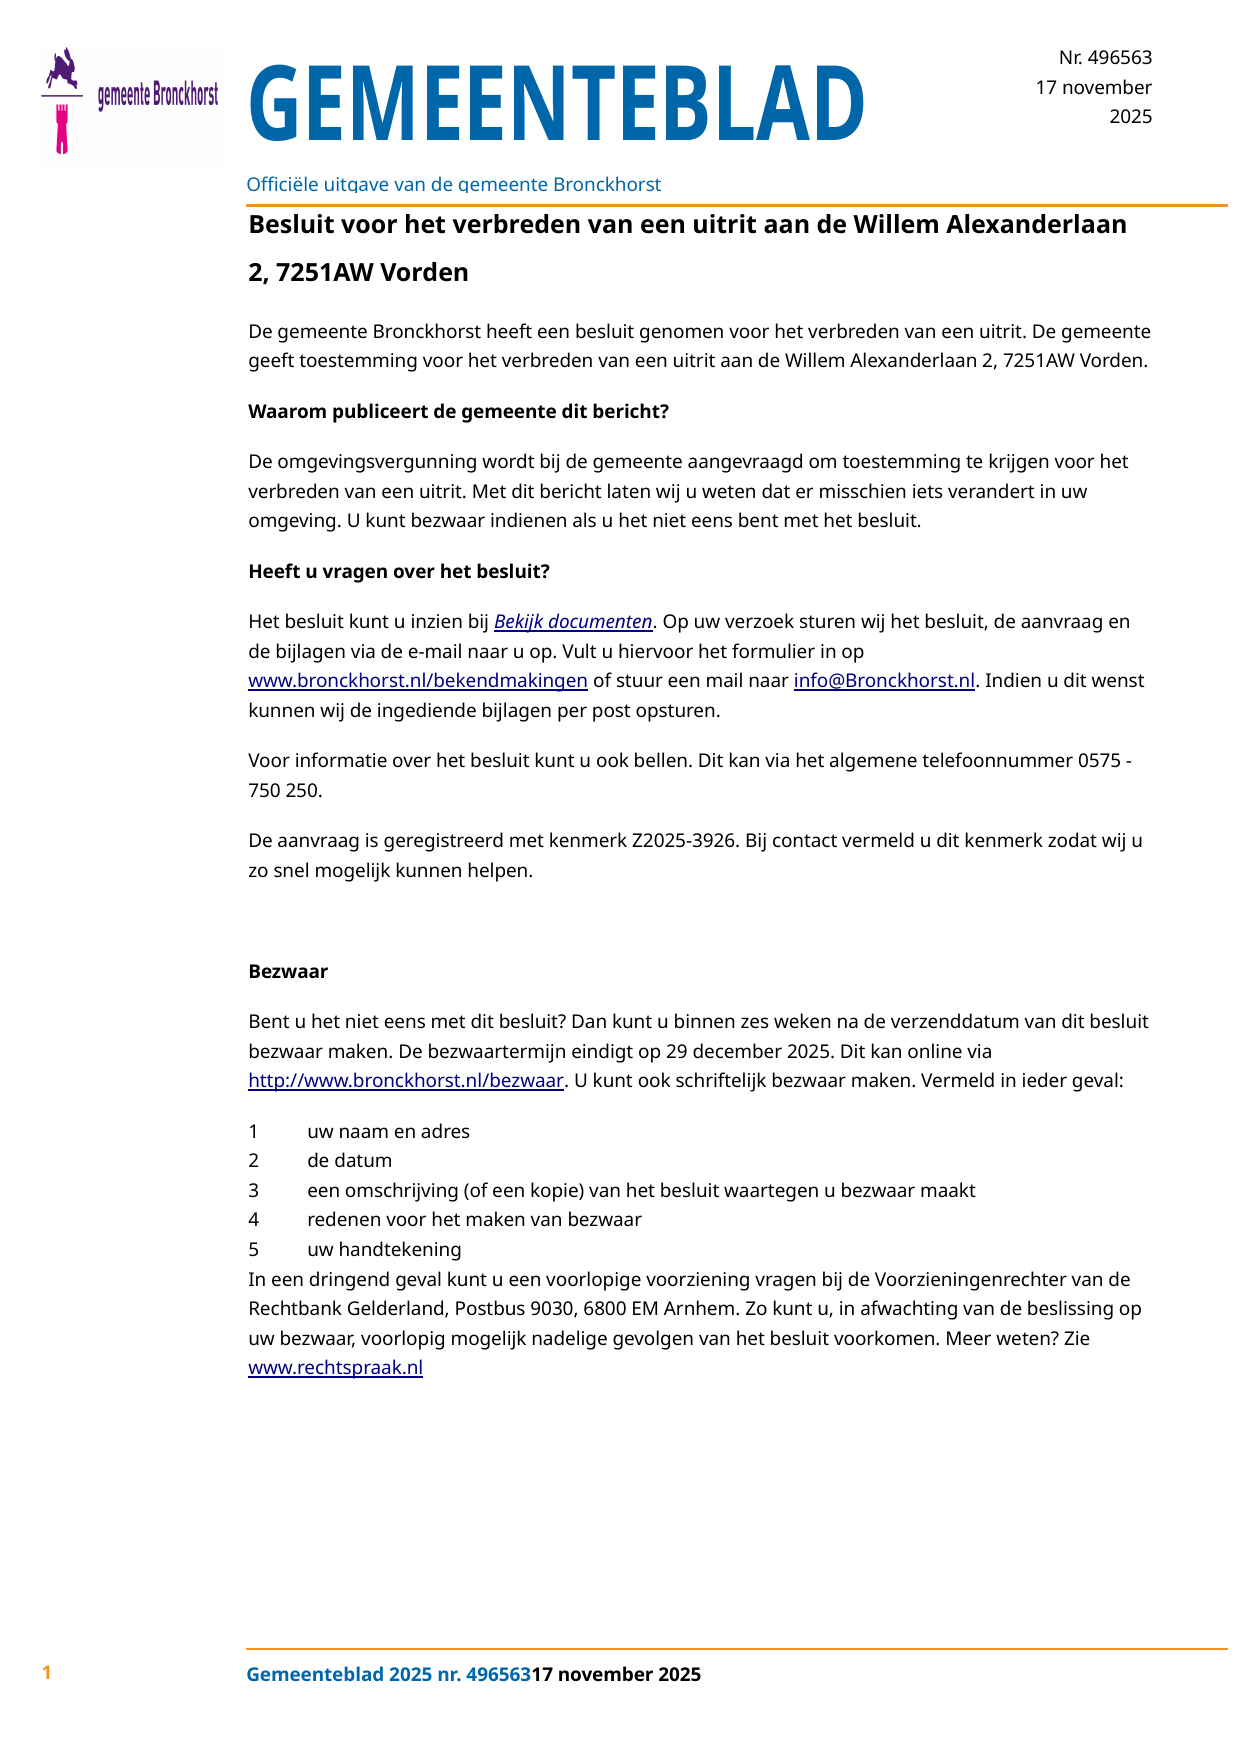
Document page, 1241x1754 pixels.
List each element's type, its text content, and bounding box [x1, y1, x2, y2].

list uw handtekening [248, 1236, 1152, 1262]
text Het besluit kunt u inzien bij Bekijk documenten. Op uw verzoek sturen wij het besluit, de aanvraag en de bijlagen via de e-mail naar u op. Vult u hiervoor het formulier in op www.bronckhorst.nl/bekendmakingen of stuur een mail naar info@Bronckhorst.nl. Indien u dit wenst kunnen wij de ingediende bijlagen per post opsturen. [248, 608, 1152, 723]
text Besluit voor het verbreden van een uitrit aan de Willem Alexanderlaan 2, 7251AW Vorden [248, 207, 1152, 288]
list redenen voor het maken van bezwaar [248, 1207, 1152, 1232]
text Voor informatie over het besluit kunt u ook bellen. Dit kan via het algemene telefoonnummer 0575 - 750 250. [248, 747, 1152, 803]
text Heeft u vragen over het besluit? [248, 558, 1152, 584]
list uw naam en adres [248, 1118, 1152, 1144]
picture [41, 47, 231, 172]
text De omgevingsvergunning wordt bij de gemeente aangevraagd om toestemming te krijgen voor het verbreden van een uitrit. Met dit bericht laten wij u weten dat er misschien iets verandert in uw omgeving. U kunt bezwaar indienen als u het niet eens bent met het besluit. [248, 448, 1152, 533]
text Bent u het niet eens met dit besluit? Dan kunt u binnen zes weken na de verzenddatum van dit besluit bezwaar maken. De bezwaartermijn eindigt op 29 december 2025. Dit kan online via http://www.bronckhorst.nl/bezwaar. U kunt ook schriftelijk bezwaar maken. Vermeld in ieder geval: [248, 1008, 1152, 1093]
text In een dringend geval kunt u een voorlopige voorziening vragen bij de Voorzieningenrechter van de Rechtbank Gelderland, Postbus 9030, 6800 EM Arnhem. Zo kunt u, in afwachting van de beslissing op uw bezwaar, voorlopig mogelijk nadelige gevolgen van het besluit voorkomen. Meer weten? Zie www.rechtspraak.nl [248, 1266, 1152, 1380]
text Waarom publiceert de gemeente dit bericht? [248, 398, 1152, 424]
text Bezwaar [248, 958, 1152, 984]
text De gemeente Bronckhorst heeft een besluit genomen voor het verbreden van een uitrit. De gemeente geeft toestemming voor het verbreden van een uitrit aan de Willem Alexanderlaan 2, 7251AW Vorden. [248, 318, 1152, 373]
list een omschrijving (of een kopie) van het besluit waartegen u bezwaar maakt [248, 1177, 1152, 1203]
list de datum [248, 1147, 1152, 1173]
text De aanvraag is geregistreerd met kenmerk Z2025-3926. Bij contact vermeld u dit kenmerk zodat wij u zo snel mogelijk kunnen helpen. [248, 827, 1152, 883]
